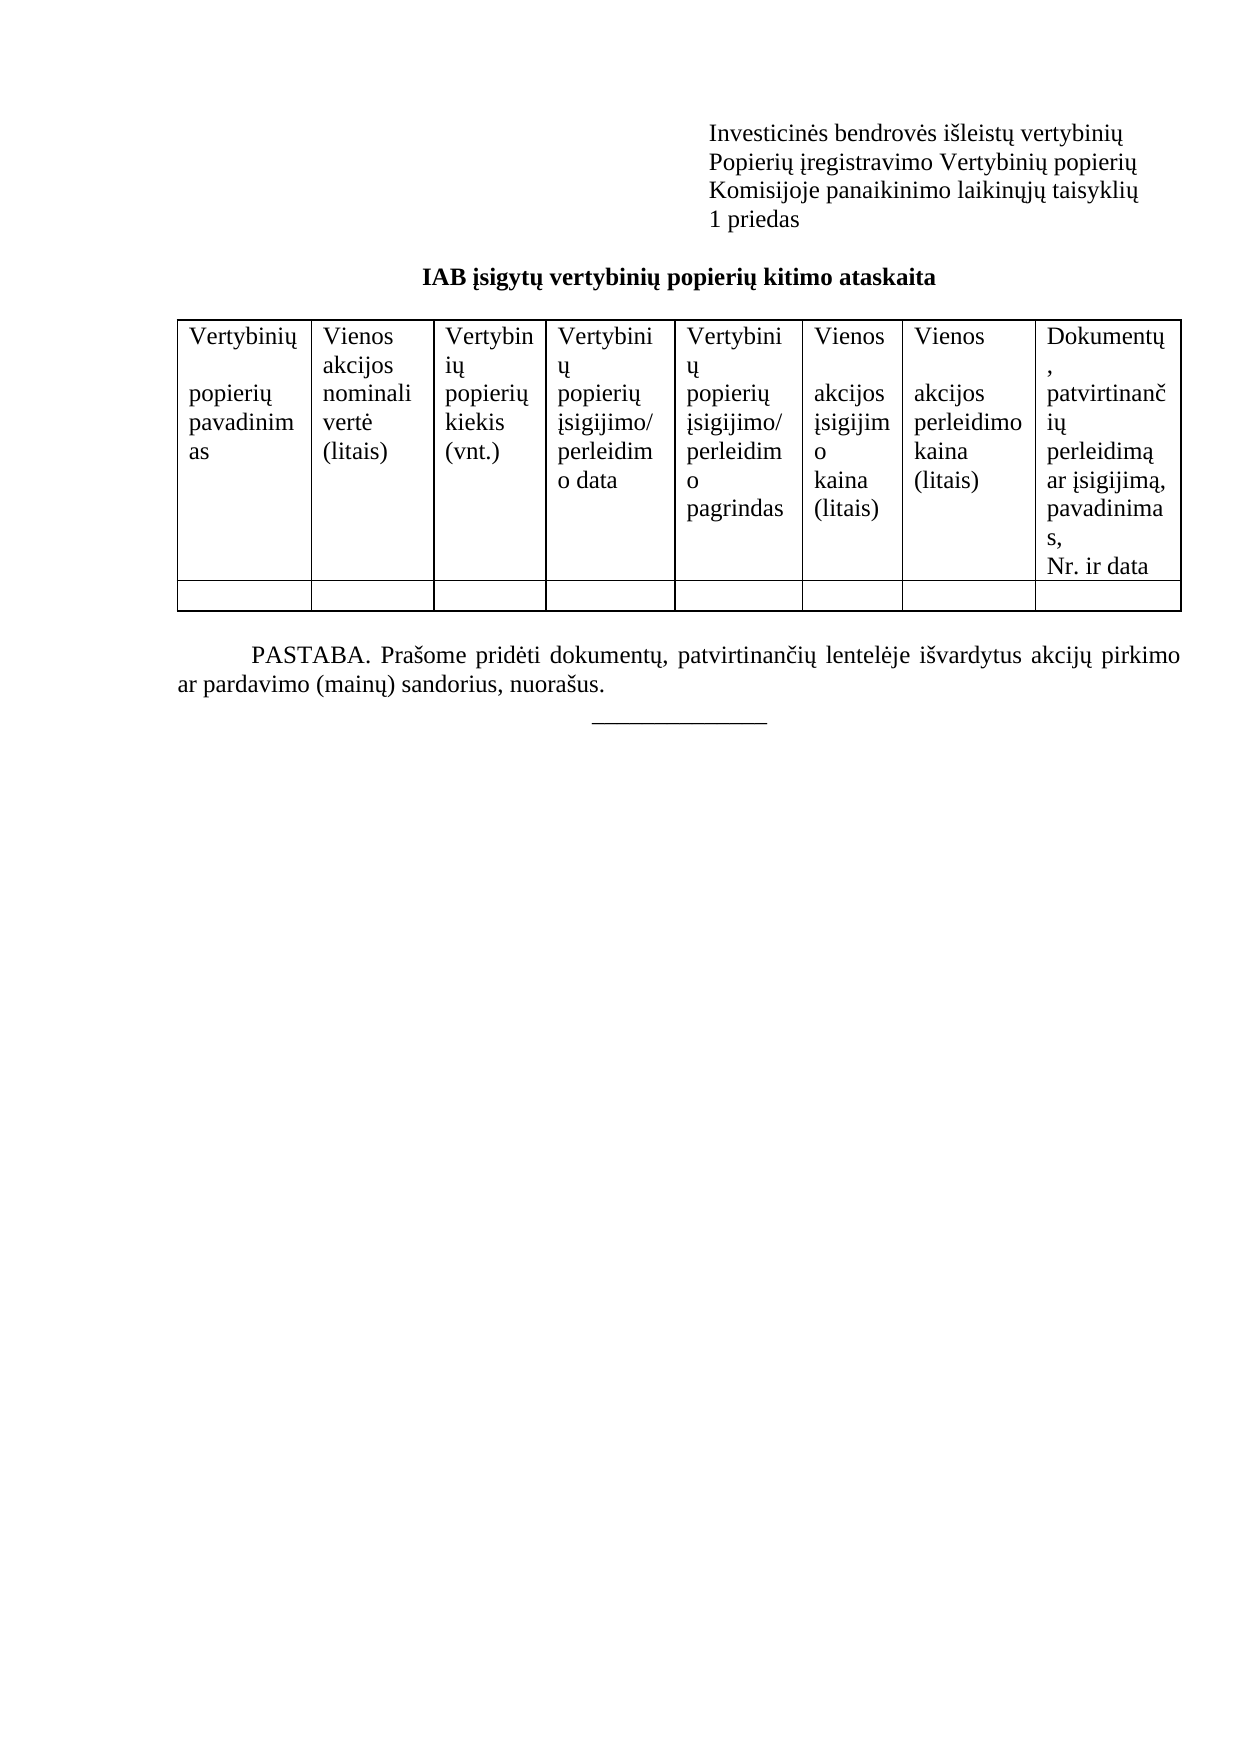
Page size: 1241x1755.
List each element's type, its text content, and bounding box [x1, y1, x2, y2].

table_cell popierių kiekis (vnt.) [435, 379, 545, 580]
table_cell [547, 581, 674, 610]
table_cell [178, 581, 311, 610]
text Pastaba. Prašome pridėti dokumentų, patvirtinančių lentelėje išvardytus akcijų pirkimo ar pardavimo (mainų) sandorius, nuorašus. [177, 640, 1181, 698]
table_cell [803, 581, 902, 610]
table_header Vertybinių [547, 321, 674, 378]
table_header Vienos [903, 321, 1035, 378]
table_cell [312, 581, 433, 610]
table_cell [435, 581, 545, 610]
table_cell patvirtinančių perleidimą ar įsigijimą, pavadinimas, Nr. ir data [1036, 379, 1180, 580]
table_header Vienos akcijos [312, 321, 433, 378]
text IAB įsigytų vertybinių popierių kitimo ataskaita [177, 262, 1181, 291]
table_cell nominali vertė (litais) [312, 379, 433, 580]
table_header Vertybinių [676, 321, 802, 378]
table_header Vertybinių [435, 321, 545, 378]
table_cell [676, 581, 802, 610]
table_cell popierių pavadinimas [178, 379, 311, 580]
text 1 priedas [177, 204, 1181, 233]
table_cell [903, 581, 1035, 610]
text Investicinės bendrovės išleistų vertybinių [177, 118, 1181, 147]
table_cell popierių įsigijimo/perleidimo data [547, 379, 674, 580]
table_cell akcijos perleidimo kaina (litais) [903, 379, 1035, 580]
text Popierių įregistravimo Vertybinių popierių [177, 147, 1181, 176]
table_cell popierių įsigijimo/perleidimo pagrindas [676, 379, 802, 580]
text Komisijoje panaikinimo laikinųjų taisyklių [177, 176, 1181, 204]
table_header Dokumentų, [1036, 321, 1180, 378]
table_cell [1036, 581, 1180, 610]
table_header Vienos [803, 321, 902, 378]
text ______________ [177, 698, 1181, 727]
table_header Vertybinių [178, 321, 311, 378]
table_cell akcijos įsigijimo kaina (litais) [803, 379, 902, 580]
